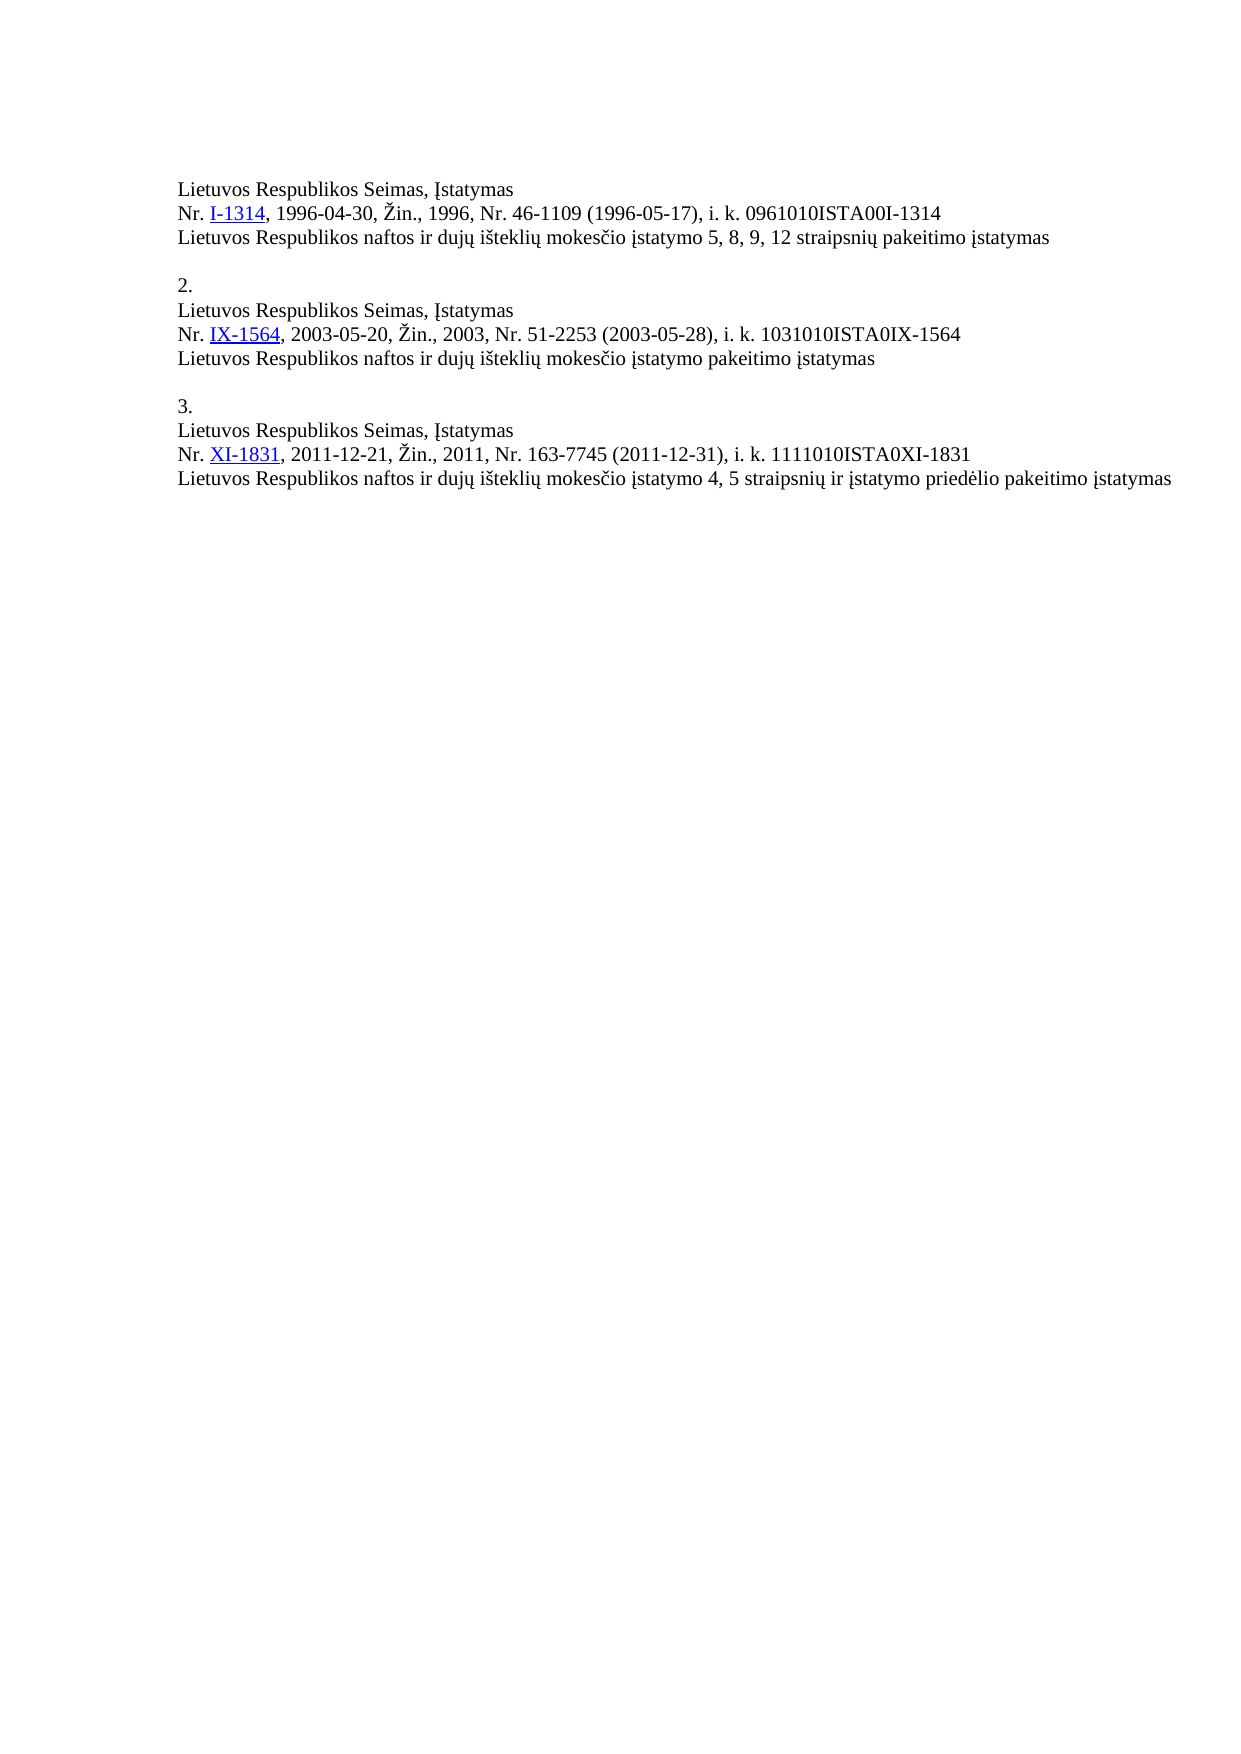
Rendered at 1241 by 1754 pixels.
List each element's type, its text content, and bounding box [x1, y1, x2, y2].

text Lietuvos Respublikos naftos ir dujų išteklių mokesčio įstatymo pakeitimo įstatymas [177, 346, 1181, 370]
text Nr. IX-1564, 2003-05-20, Žin., 2003, Nr. 51-2253 (2003-05-28), i. k. 1031010ISTA0IX-1564 [177, 322, 1181, 346]
text Nr. I-1314, 1996-04-30, Žin., 1996, Nr. 46-1109 (1996-05-17), i. k. 0961010ISTA00I-1314 [177, 201, 1181, 225]
text Lietuvos Respublikos Seimas, Įstatymas [177, 297, 1181, 322]
text Lietuvos Respublikos Seimas, Įstatymas [177, 177, 1181, 201]
text Lietuvos Respublikos naftos ir dujų išteklių mokesčio įstatymo 4, 5 straipsnių ir įstatymo priedėlio pakeitimo įstatymas [177, 466, 1181, 490]
text 3. [177, 394, 1181, 418]
text 2. [177, 273, 1181, 297]
text Nr. XI-1831, 2011-12-21, Žin., 2011, Nr. 163-7745 (2011-12-31), i. k. 1111010ISTA0XI-1831 [177, 442, 1181, 466]
text Lietuvos Respublikos naftos ir dujų išteklių mokesčio įstatymo 5, 8, 9, 12 straipsnių pakeitimo įstatymas [177, 225, 1181, 249]
text Lietuvos Respublikos Seimas, Įstatymas [177, 418, 1181, 442]
